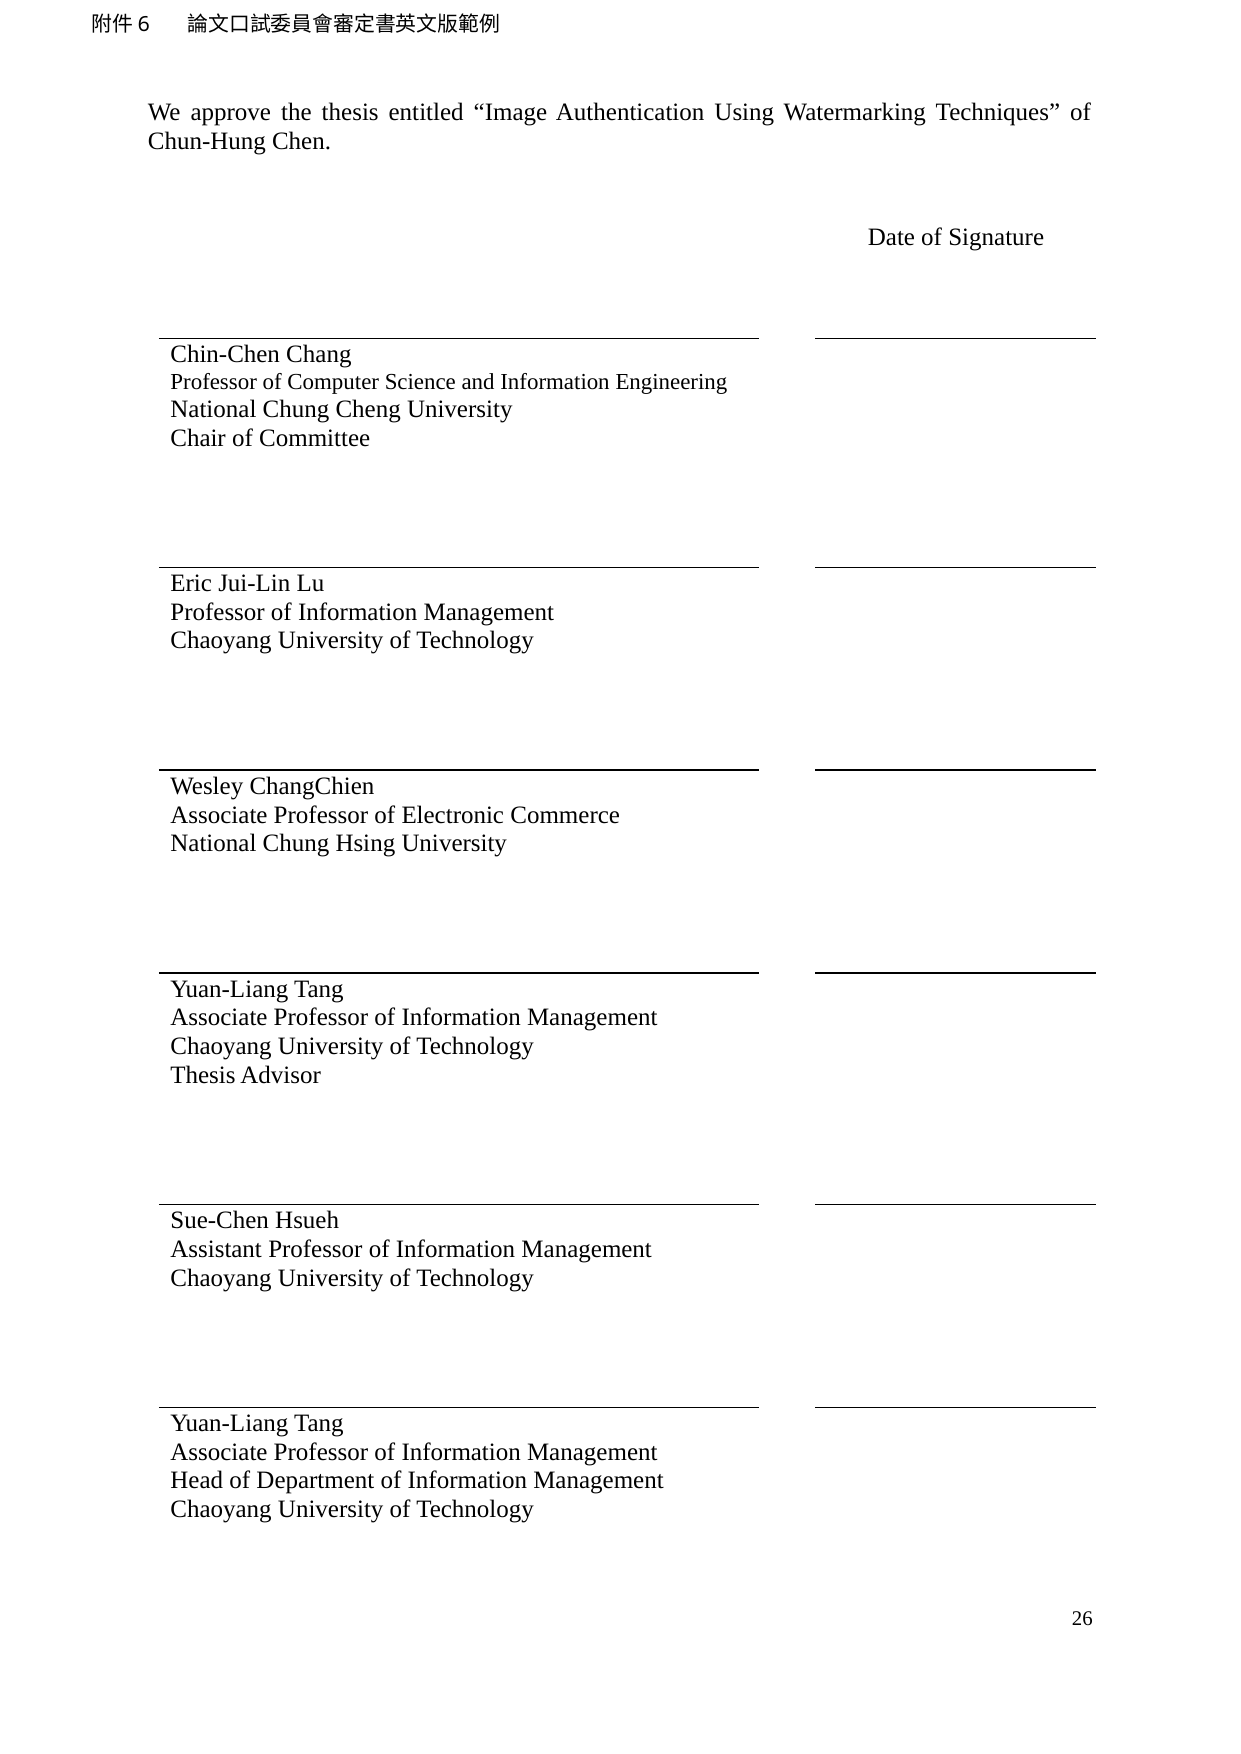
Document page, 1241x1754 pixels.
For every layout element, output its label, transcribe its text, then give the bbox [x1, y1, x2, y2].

table_cell [159, 452, 759, 567]
table_cell Yuan-Liang Tang Associate Professor of Information Management Chaoyang University of Technology Thesis Advisor [159, 974, 759, 1089]
table_cell Eric Jui-Lin Lu Professor of Information Management Chaoyang University of Technology [159, 568, 759, 654]
table_header [759, 223, 815, 337]
table_cell [815, 452, 1096, 567]
text We approve the thesis entitled “Image Authentication Using Watermarking Techniques” of Chun-Hung Chen. [148, 97, 1092, 155]
table_cell [815, 1205, 1096, 1292]
table_cell [759, 972, 815, 1089]
table_cell Wesley ChangChien Associate Professor of Electronic Commerce National Chung Hsing University [159, 771, 759, 857]
table_cell [159, 654, 759, 769]
table_header Date of Signature [815, 223, 1096, 337]
table_cell [759, 1089, 815, 1204]
table_cell [815, 654, 1096, 769]
table_cell [815, 771, 1096, 857]
table_cell [815, 857, 1096, 972]
table_cell [815, 568, 1096, 654]
table_cell [815, 1292, 1096, 1407]
table_cell [759, 654, 815, 769]
table_cell [815, 339, 1096, 452]
table_cell [159, 857, 759, 972]
table_cell [759, 567, 815, 654]
table_cell [815, 1089, 1096, 1204]
table_cell [759, 1204, 815, 1292]
text [76, 0, 651, 56]
table_cell Yuan-Liang Tang Associate Professor of Information Management Head of Department of Information Management Chaoyang University of Technology [159, 1408, 759, 1523]
table_cell [759, 452, 815, 567]
table_cell [759, 857, 815, 972]
table_cell Sue-Chen Hsueh Assistant Professor of Information Management Chaoyang University of Technology [159, 1205, 759, 1292]
table_cell [159, 1089, 759, 1204]
table_header [159, 223, 759, 337]
table_cell [759, 1407, 815, 1523]
text 附件6 論文口試委員會審定書英文版範例 [91, 7, 636, 38]
table_cell [159, 1292, 759, 1407]
table_cell [759, 338, 815, 452]
table_cell [759, 1292, 815, 1407]
table_cell [815, 1408, 1096, 1523]
table_cell Chin-Chen Chang Professor of Computer Science and Information Engineering National Chung Cheng University Chair of Committee [159, 339, 759, 452]
table_cell [815, 974, 1096, 1089]
table_cell [759, 769, 815, 857]
